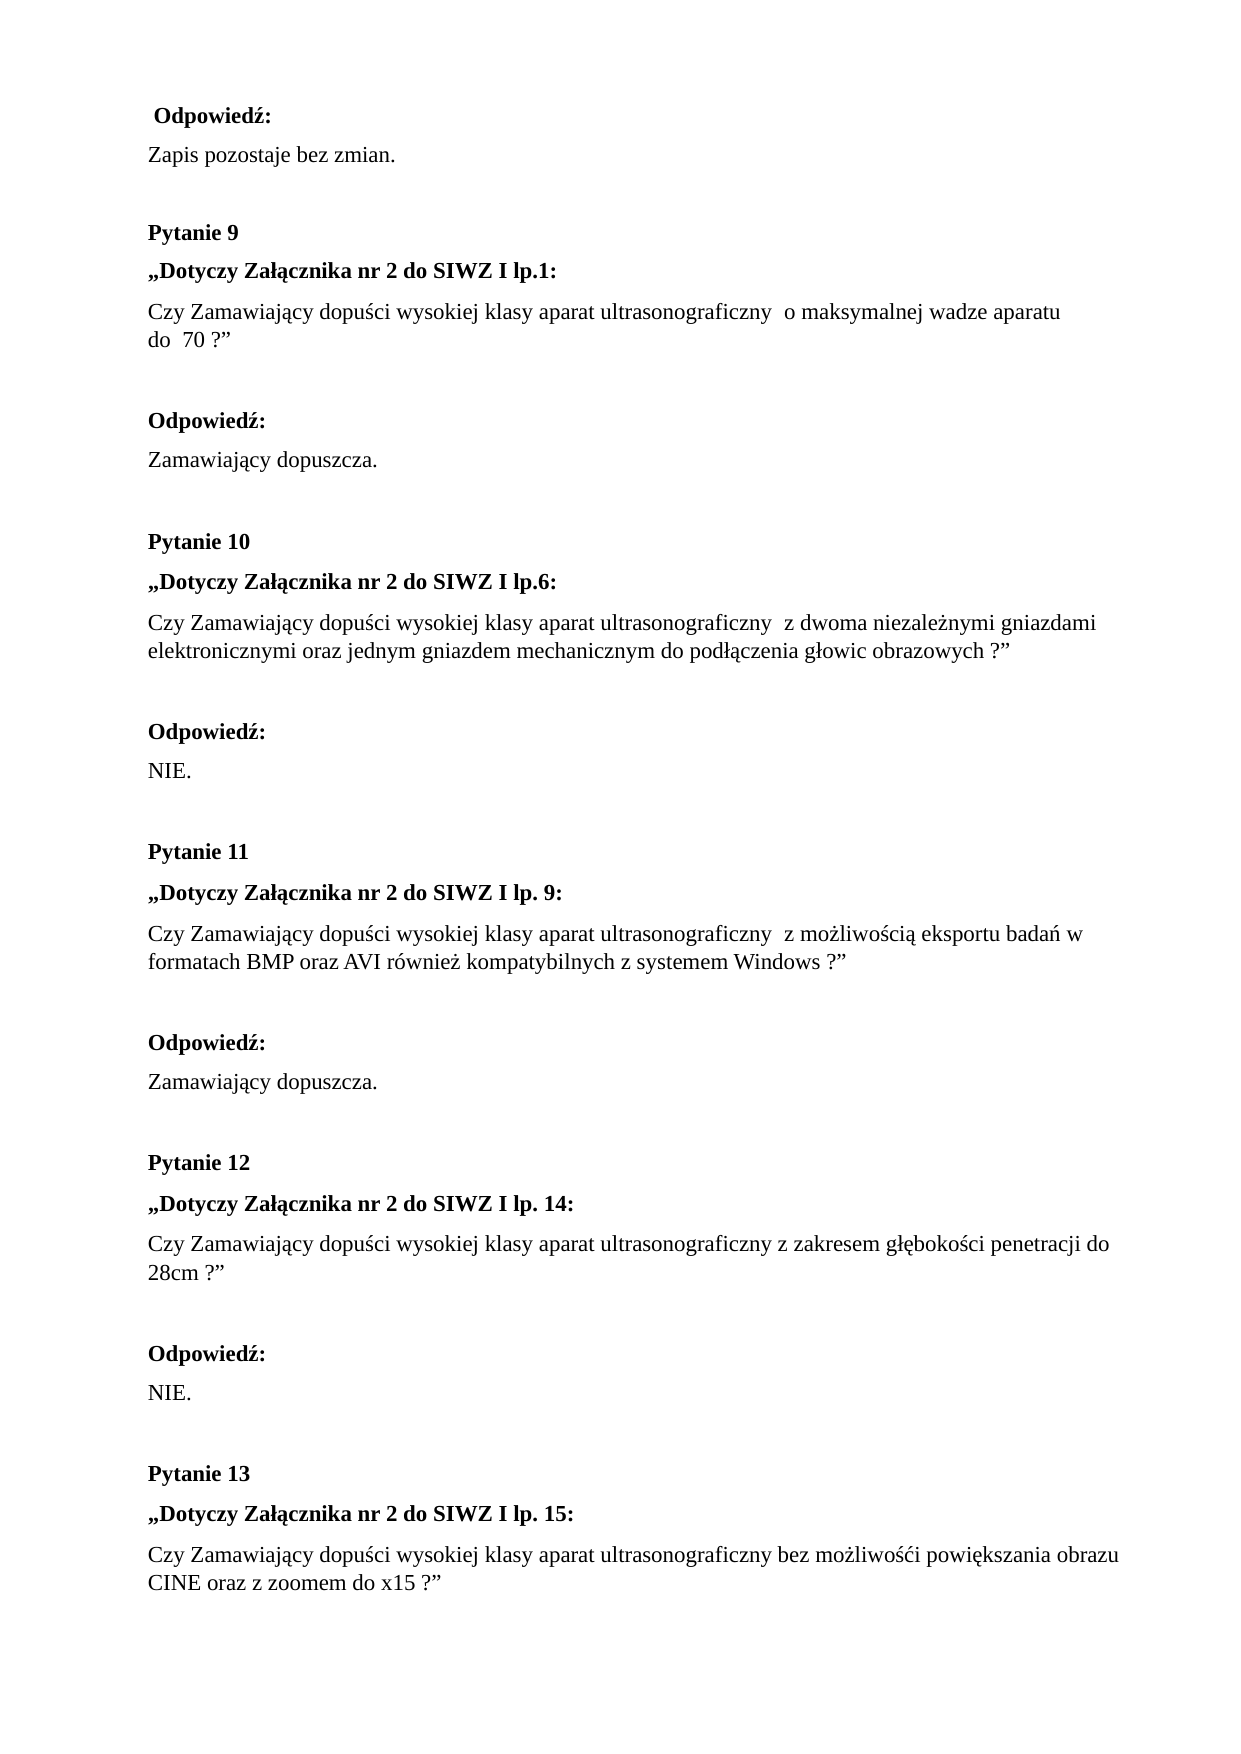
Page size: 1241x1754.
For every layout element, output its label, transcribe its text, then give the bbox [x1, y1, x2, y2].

text Zamawiający dopuszcza. [148, 1068, 1122, 1094]
text Pytanie 10 [148, 528, 1122, 554]
text Czy Zamawiający dopuści wysokiej klasy aparat ultrasonograficzny o maksymalnej wadze aparatu do 70 ?” [148, 298, 1122, 353]
text „Dotyczy Załącznika nr 2 do SIWZ I lp. 15: [148, 1501, 1122, 1527]
text NIE. [148, 757, 1122, 783]
text „Dotyczy Załącznika nr 2 do SIWZ I lp. 14: [148, 1190, 1122, 1216]
text Odpowiedź: [148, 1029, 1122, 1055]
text „Dotyczy Załącznika nr 2 do SIWZ I lp. 9: [148, 879, 1122, 905]
text Odpowiedź: [148, 718, 1122, 745]
text „Dotyczy Załącznika nr 2 do SIWZ I lp.1: [148, 258, 1122, 284]
text „Dotyczy Załącznika nr 2 do SIWZ I lp.6: [148, 568, 1122, 595]
text Pytanie 9 [148, 219, 1122, 245]
text Zamawiający dopuszcza. [148, 446, 1122, 473]
text Odpowiedź: [148, 102, 1122, 128]
text Zapis pozostaje bez zmian. [148, 141, 1122, 167]
text NIE. [148, 1379, 1122, 1405]
text Odpowiedź: [148, 1340, 1122, 1366]
text Pytanie 11 [148, 838, 1122, 865]
text Czy Zamawiający dopuści wysokiej klasy aparat ultrasonograficzny z dwoma niezależnymi gniazdami elektronicznymi oraz jednym gniazdem mechanicznym do podłączenia głowic obrazowych ?” [148, 609, 1122, 663]
text Czy Zamawiający dopuści wysokiej klasy aparat ultrasonograficzny bez możliwośći powiększania obrazu CINE oraz z zoomem do x15 ?” [148, 1541, 1122, 1596]
text Czy Zamawiający dopuści wysokiej klasy aparat ultrasonograficzny z zakresem głębokości penetracji do 28cm ?” [148, 1230, 1122, 1285]
text Pytanie 13 [148, 1460, 1122, 1486]
text Odpowiedź: [148, 408, 1122, 434]
text Pytanie 12 [148, 1149, 1122, 1176]
text Czy Zamawiający dopuści wysokiej klasy aparat ultrasonograficzny z możliwością eksportu badań w formatach BMP oraz AVI również kompatybilnych z systemem Windows ?” [148, 920, 1122, 974]
